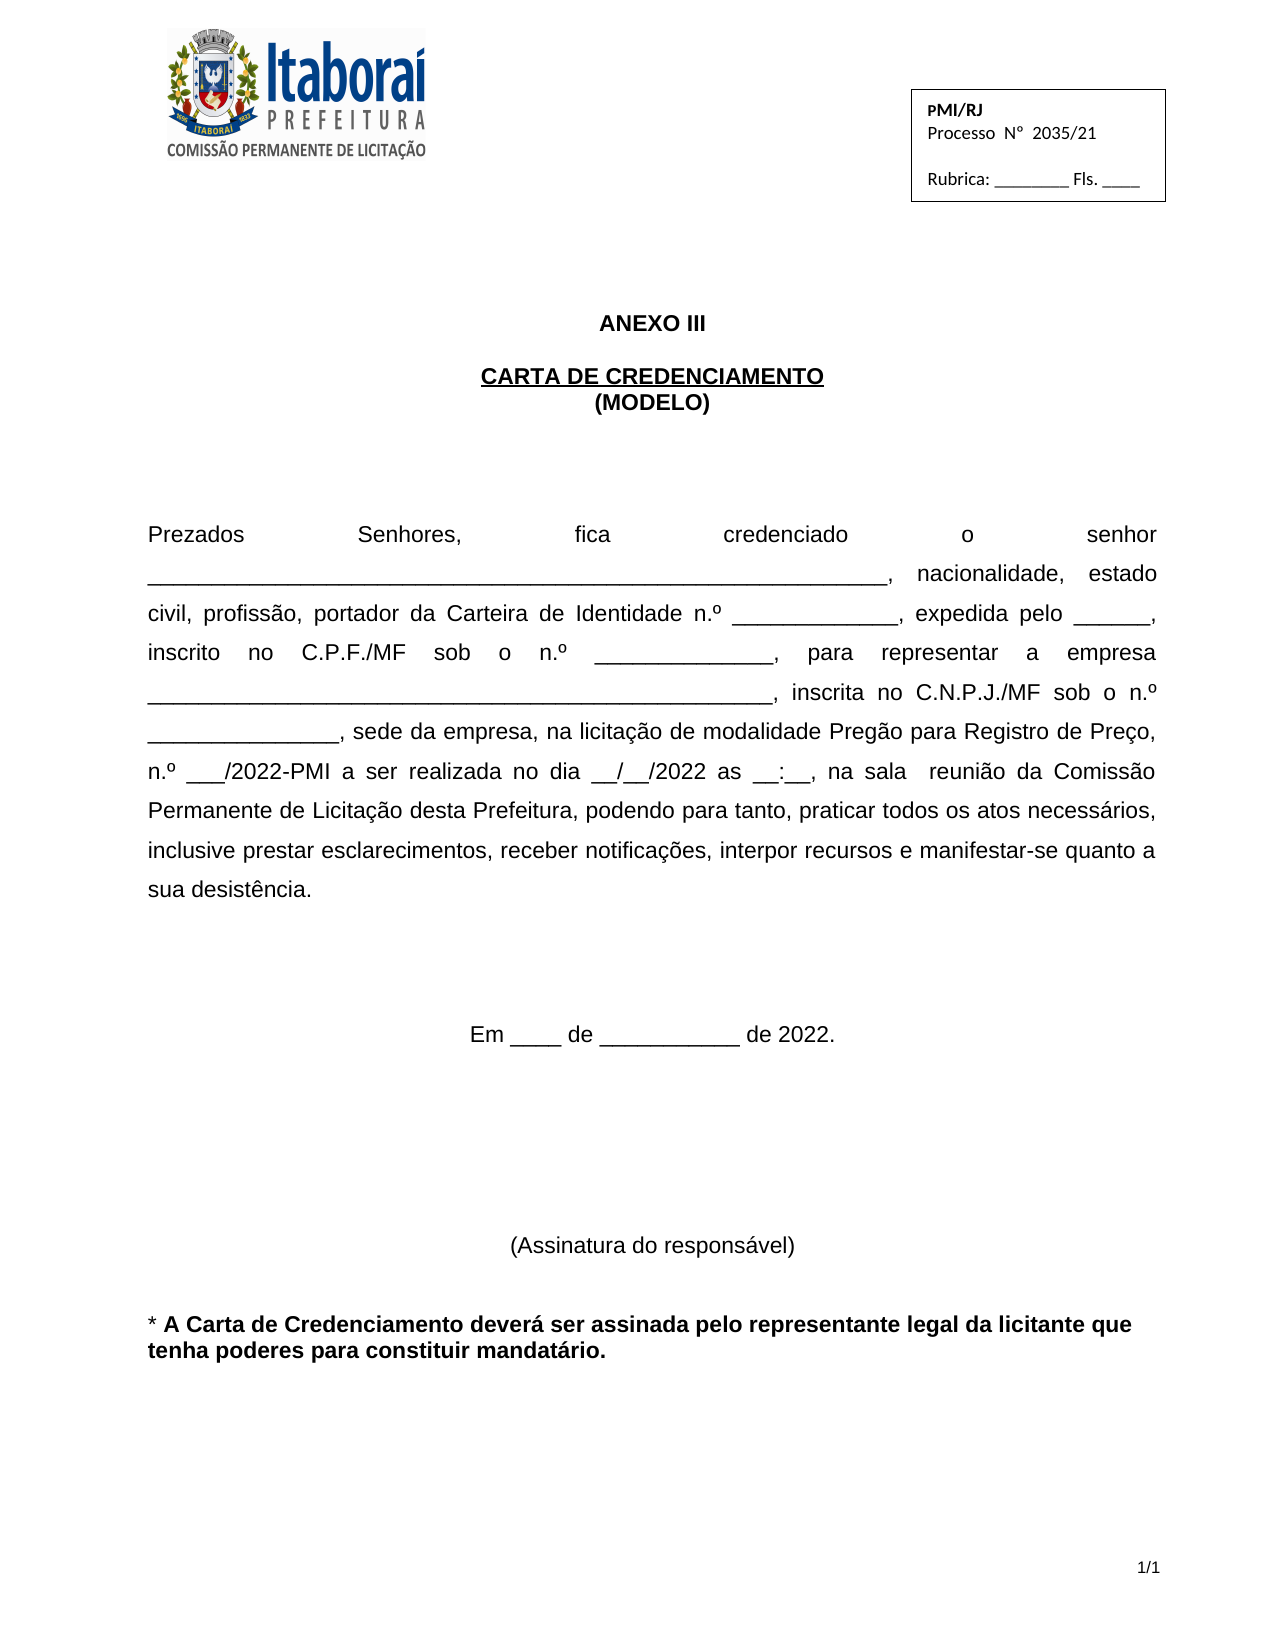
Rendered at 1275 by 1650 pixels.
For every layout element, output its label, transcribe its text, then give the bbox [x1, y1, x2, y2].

text (MODELO) [148, 389, 1157, 415]
text ANEXO III [148, 310, 1157, 336]
text Em ____ de ___________ de 2022. [148, 1021, 1157, 1047]
text Prezados Senhores, fica credenciado o senhor __________________________________________________________, nacionalidade, estado civil, profissão, portador da Carteira de Identidade n.º _____________, expedida pelo ______, inscrito no C.P.F./MF sob o n.º ______________, para representar a empresa _________________________________________________, inscrita no C.N.P.J./MF sob o n.º _______________, sede da empresa, na licitação de modalidade Pregão para Registro de Preço, n.º ___/2022-PMI a ser realizada no dia __/__/2022 as __:__, na sala reunião da Comissão Permanente de Licitação desta Prefeitura, podendo para tanto, praticar todos os atos necessários, inclusive prestar esclarecimentos, receber notificações, interpor recursos e manifestar-se quanto a sua desistência. [148, 521, 1157, 902]
text CARTA DE CREDENCIAMENTO [148, 363, 1157, 389]
text (Assinatura do responsável) [148, 1232, 1157, 1258]
text * A Carta de Credenciamento deverá ser assinada pelo representante legal da licitante que tenha poderes para constituir mandatário. [148, 1311, 1157, 1363]
